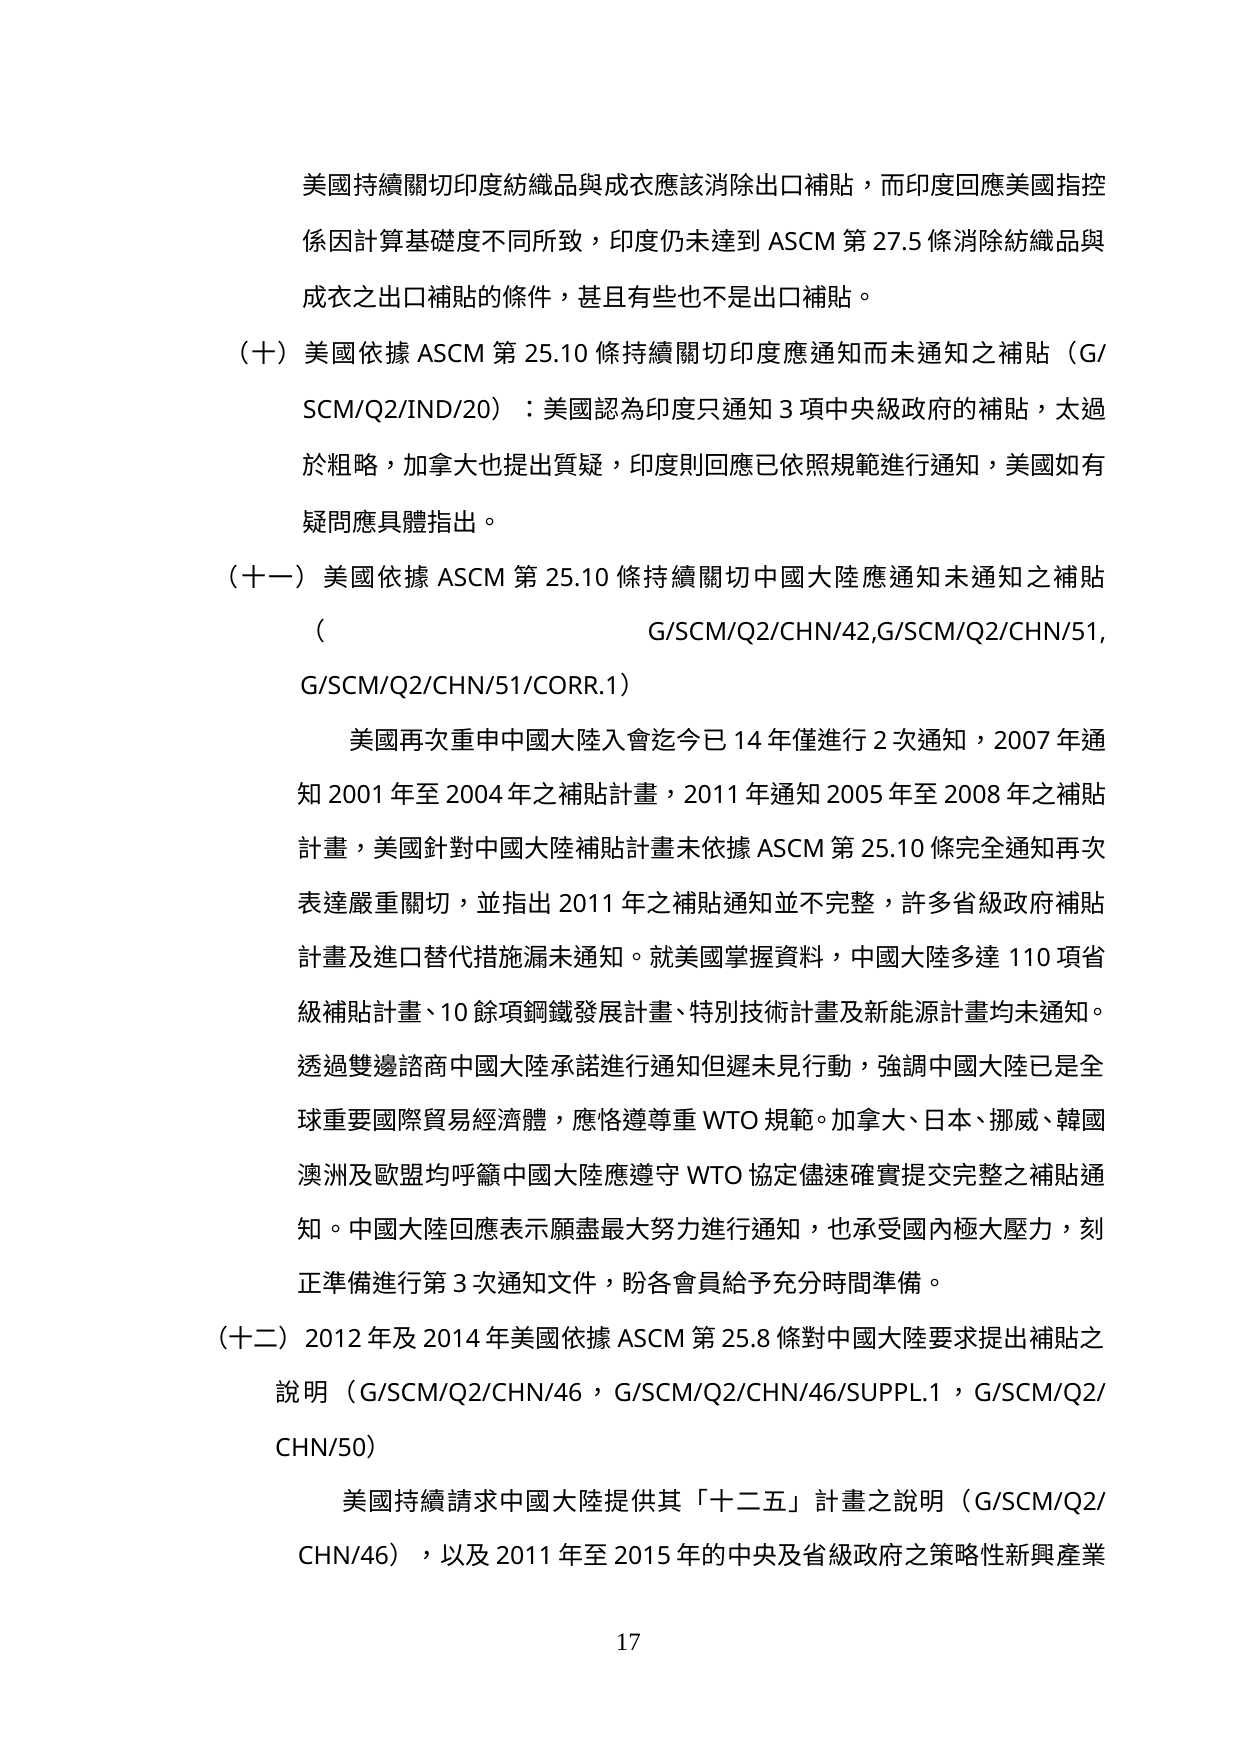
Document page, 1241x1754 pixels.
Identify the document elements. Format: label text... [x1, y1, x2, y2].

text （九）美國持續關切印度應依據ASCM第27.5條消除紡織品與成衣之出口補貼；美國持續關切印度紡織品與成衣應該消除出口補貼，而印度回應美國指控係因計算基礎度不同所致，印度仍未達到ASCM第27.5條消除紡織品與成衣之出口補貼的條件，甚且有些也不是出口補貼。 [224, 164, 1106, 314]
text 美國持續請求中國大陸提供其「十二五」計畫之說明（G/SCM/Q2/CHN/46），以及2011年至2015年的中央及省級政府之策略性新興產業 [298, 1481, 1106, 1572]
text （十二）2012年及2014年美國依據ASCM第25.8條對中國大陸要求提出補貼之說明（G/SCM/Q2/CHN/46，G/SCM/Q2/CHN/46/SUPPL.1，G/SCM/Q2/CHN/50） [189, 1318, 1106, 1463]
text 美國再次重申中國大陸入會迄今已14年僅進行2次通知，2007年通知2001年至2004年之補貼計畫，2011年通知2005年至2008年之補貼計畫，美國針對中國大陸補貼計畫未依據ASCM第25.10條完全通知再次表達嚴重關切，並指出2011年之補貼通知並不完整，許多省級政府補貼計畫及進口替代措施漏未通知。就美國掌握資料，中國大陸多達110項省級補貼計畫、10餘項鋼鐵發展計畫、特別技術計畫及新能源計畫均未通知。透過雙邊諮商中國大陸承諾進行通知但遲未見行動，強調中國大陸已是全球重要國際貿易經濟體，應恪遵尊重WTO規範。加拿大、日本、挪威、韓國、澳洲及歐盟均呼籲中國大陸應遵守WTO協定儘速確實提交完整之補貼通知。中國大陸回應表示願盡最大努力進行通知，也承受國內極大壓力，刻正準備進行第3次通知文件，盼各會員給予充分時間準備。 [298, 720, 1106, 1300]
text （十）美國依據ASCM第25.10條持續關切印度應通知而未通知之補貼（G/SCM/Q2/IND/20）：美國認為印度只通知3項中央級政府的補貼，太過於粗略，加拿大也提出質疑，印度則回應已依照規範進行通知，美國如有疑問應具體指出。 [224, 333, 1106, 539]
text （十一）美國依據ASCM第25.10條持續關切中國大陸應通知未通知之補貼（G/SCM/Q2/CHN/42,G/SCM/Q2/CHN/51, G/SCM/Q2/CHN/51/CORR.1） [214, 557, 1106, 702]
